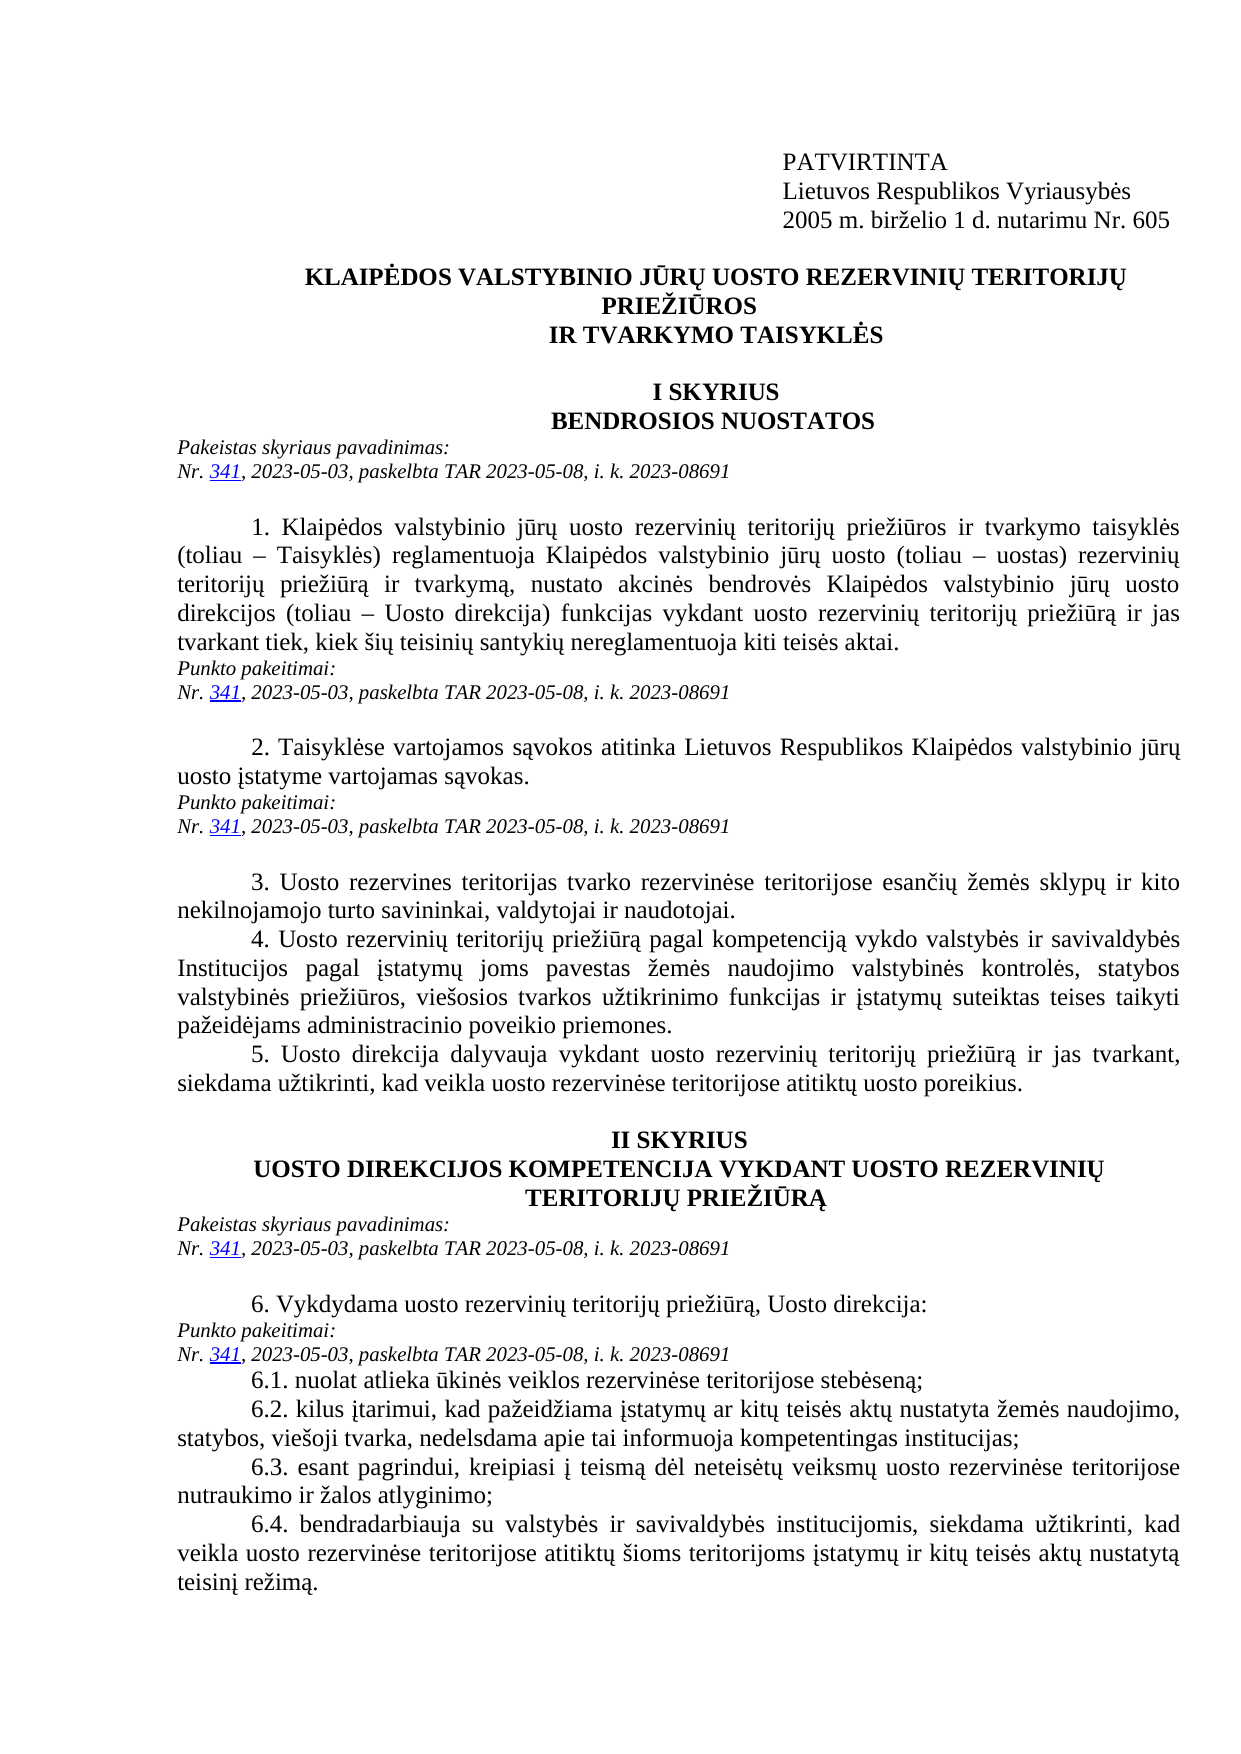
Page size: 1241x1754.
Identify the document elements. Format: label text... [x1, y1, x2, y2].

text 5. Uosto direkcija dalyvauja vykdant uosto rezervinių teritorijų priežiūrą ir jas tvarkant, siekdama užtikrinti, kad veikla uosto rezervinėse teritorijose atitiktų uosto poreikius. [177, 1039, 1181, 1097]
text Nr. 341, 2023-05-03, paskelbta TAR 2023-05-08, i. k. 2023-08691 [177, 1342, 1181, 1366]
text Lietuvos Respublikos Vyriausybės [177, 176, 1181, 205]
text Punkto pakeitimai: [177, 790, 1181, 814]
text 2. Taisyklėse vartojamos sąvokos atitinka Lietuvos Respublikos Klaipėdos valstybinio jūrų uosto įstatyme vartojamas sąvokas. [177, 732, 1181, 790]
text 6.2. kilus įtarimui, kad pažeidžiama įstatymų ar kitų teisės aktų nustatyta žemės naudojimo, statybos, viešoji tvarka, nedelsdama apie tai informuoja kompetentingas institucijas; [177, 1394, 1181, 1452]
text Punkto pakeitimai: [177, 656, 1181, 680]
text II SKYRIUS [177, 1126, 1181, 1154]
text BENDROSIOS NUOSTATOS [177, 406, 1181, 435]
text 1. Klaipėdos valstybinio jūrų uosto rezervinių teritorijų priežiūros ir tvarkymo taisyklės (toliau – Taisyklės) reglamentuoja Klaipėdos valstybinio jūrų uosto (toliau – uostas) rezervinių teritorijų priežiūrą ir tvarkymą, nustato akcinės bendrovės Klaipėdos valstybinio jūrų uosto direkcijos (toliau – Uosto direkcija) funkcijas vykdant uosto rezervinių teritorijų priežiūrą ir jas tvarkant tiek, kiek šių teisinių santykių nereglamentuoja kiti teisės aktai. [177, 512, 1181, 656]
text IR TVARKYMO TAISYKLĖS [177, 320, 1181, 349]
text 6.4. bendradarbiauja su valstybės ir savivaldybės institucijomis, siekdama užtikrinti, kad veikla uosto rezervinėse teritorijose atitiktų šioms teritorijoms įstatymų ir kitų teisės aktų nustatytą teisinį režimą. [177, 1509, 1181, 1596]
text Nr. 341, 2023-05-03, paskelbta TAR 2023-05-08, i. k. 2023-08691 [177, 680, 1181, 704]
text Pakeistas skyriaus pavadinimas: [177, 1212, 1181, 1236]
text KLAIPĖDOS VALSTYBINIO JŪRŲ UOSTO REZERVINIŲ TERITORIJŲ PRIEŽIŪROS [177, 262, 1181, 320]
text 6.1. nuolat atlieka ūkinės veiklos rezervinėse teritorijose stebėseną; [177, 1366, 1181, 1394]
text Nr. 341, 2023-05-03, paskelbta TAR 2023-05-08, i. k. 2023-08691 [177, 1236, 1181, 1260]
text I SKYRIUS [177, 377, 1181, 406]
text Pakeistas skyriaus pavadinimas: [177, 435, 1181, 459]
text PATVIRTINTA [177, 147, 1181, 176]
text 4. Uosto rezervinių teritorijų priežiūrą pagal kompetenciją vykdo valstybės ir savivaldybės Institucijos pagal įstatymų joms pavestas žemės naudojimo valstybinės kontrolės, statybos valstybinės priežiūros, viešosios tvarkos užtikrinimo funkcijas ir įstatymų suteiktas teises taikyti pažeidėjams administracinio poveikio priemones. [177, 924, 1181, 1039]
text 6. Vykdydama uosto rezervinių teritorijų priežiūrą, Uosto direkcija: [177, 1289, 1181, 1317]
text 6.3. esant pagrindui, kreipiasi į teismą dėl neteisėtų veiksmų uosto rezervinėse teritorijose nutraukimo ir žalos atlyginimo; [177, 1452, 1181, 1509]
text 2005 m. birželio 1 d. nutarimu Nr. 605 [177, 205, 1181, 234]
text UOSTO DIREKCIJOS KOMPETENCIJA VYKDANT UOSTO REZERVINIŲ TERITORIJŲ PRIEŽIŪRĄ [177, 1154, 1181, 1212]
text Nr. 341, 2023-05-03, paskelbta TAR 2023-05-08, i. k. 2023-08691 [177, 814, 1181, 838]
text Punkto pakeitimai: [177, 1317, 1181, 1342]
text 3. Uosto rezervines teritorijas tvarko rezervinėse teritorijose esančių žemės sklypų ir kito nekilnojamojo turto savininkai, valdytojai ir naudotojai. [177, 867, 1181, 924]
text Nr. 341, 2023-05-03, paskelbta TAR 2023-05-08, i. k. 2023-08691 [177, 459, 1181, 483]
